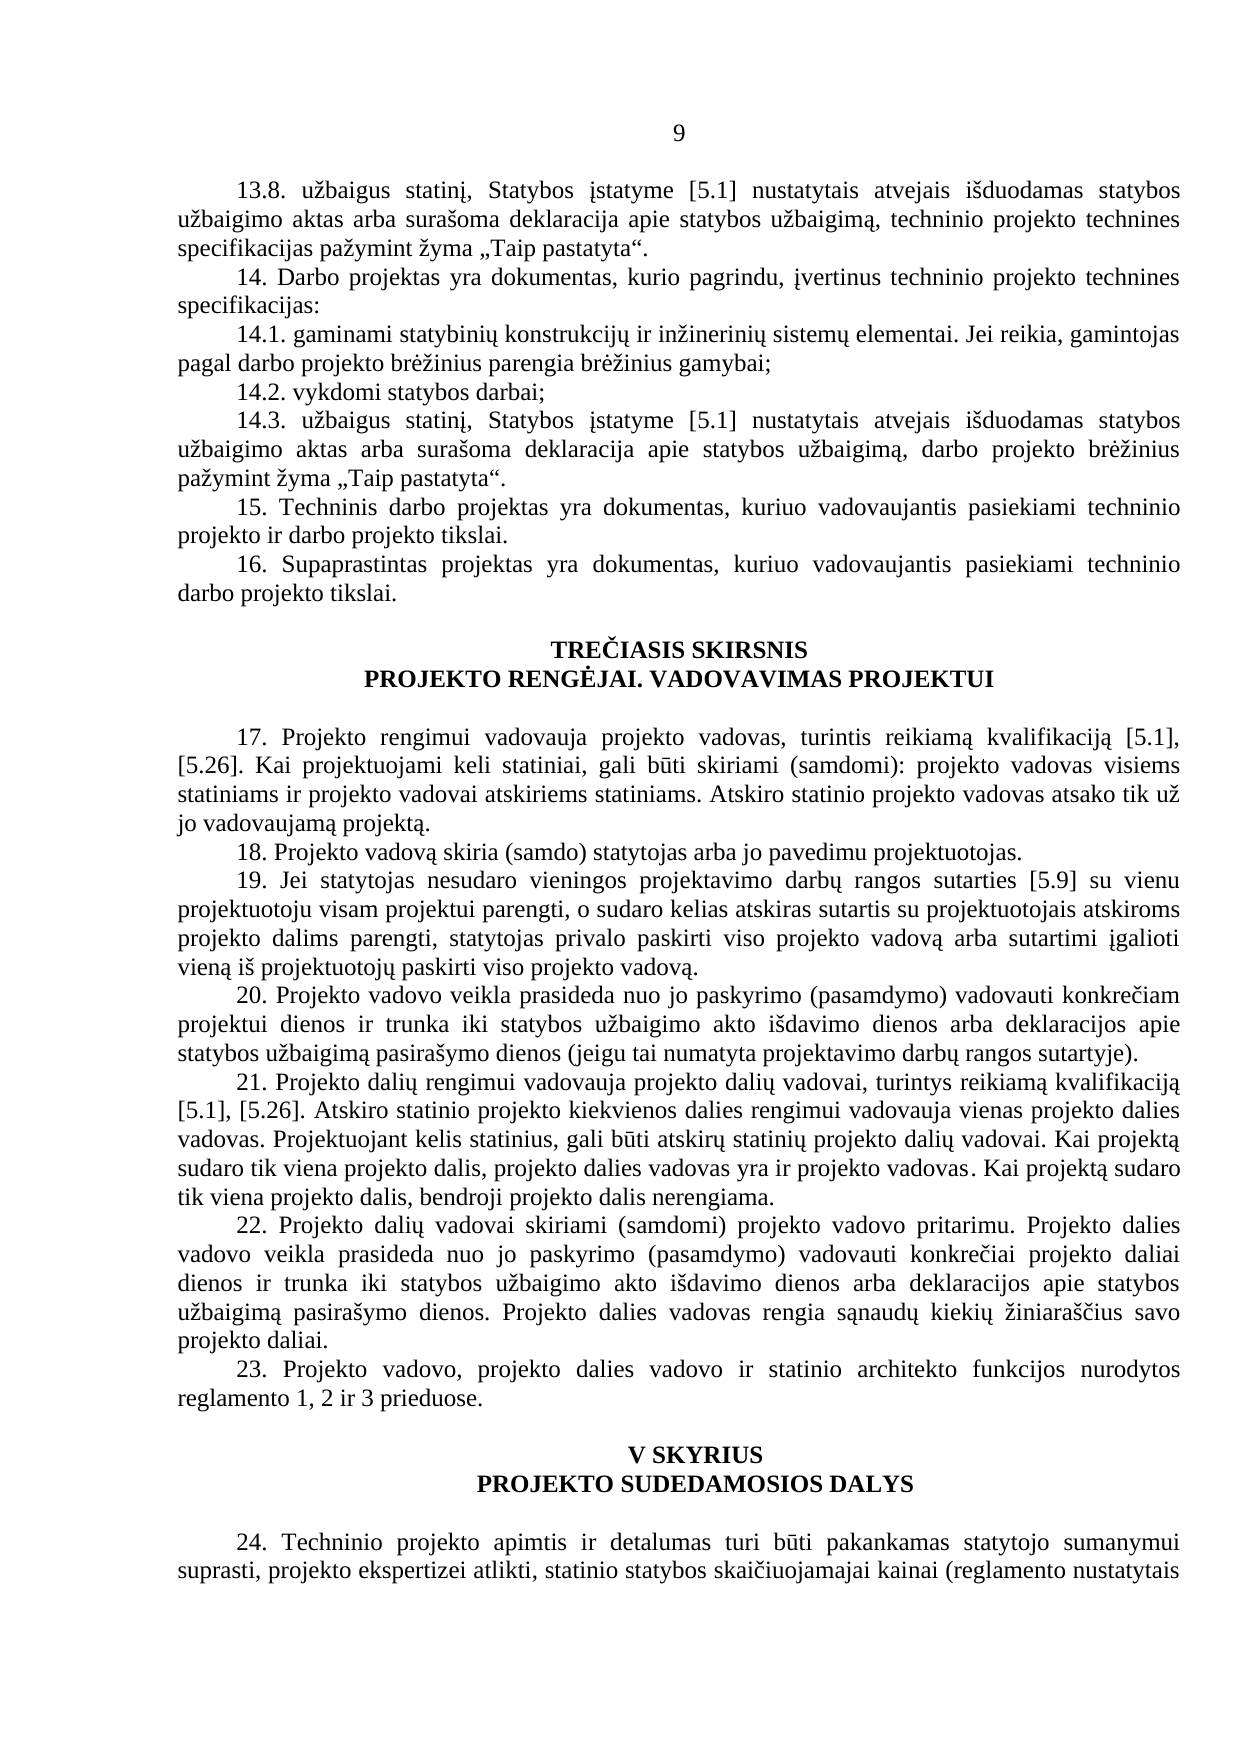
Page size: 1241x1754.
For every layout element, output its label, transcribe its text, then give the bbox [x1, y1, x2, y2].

text 13.8. užbaigus statinį, Statybos įstatyme [5.1] nustatytais atvejais išduodamas statybos užbaigimo aktas arba surašoma deklaracija apie statybos užbaigimą, techninio projekto technines specifikacijas pažymint žyma „Taip pastatyta“. [177, 176, 1181, 262]
text TREČIASIS SKIRSNIS [177, 636, 1181, 664]
text PROJEKTO RENGĖJAI. VADOVAVIMAS PROJEKTUI [177, 664, 1181, 693]
text V SKYRIUS [177, 1441, 1181, 1469]
text 20. Projekto vadovo veikla prasideda nuo jo paskyrimo (pasamdymo) vadovauti konkrečiam projektui dienos ir trunka iki statybos užbaigimo akto išdavimo dienos arba deklaracijos apie statybos užbaigimą pasirašymo dienos (jeigu tai numatyta projektavimo darbų rangos sutartyje). [177, 981, 1181, 1067]
text 14.3. užbaigus statinį, Statybos įstatyme [5.1] nustatytais atvejais išduodamas statybos užbaigimo aktas arba surašoma deklaracija apie statybos užbaigimą, darbo projekto brėžinius pažymint žyma „Taip pastatyta“. [177, 406, 1181, 492]
text 17. Projekto rengimui vadovauja projekto vadovas, turintis reikiamą kvalifikaciją [5.1], [5.26]. Kai projektuojami keli statiniai, gali būti skiriami (samdomi): projekto vadovas visiems statiniams ir projekto vadovai atskiriems statiniams. Atskiro statinio projekto vadovas atsako tik už jo vadovaujamą projektą. [177, 722, 1181, 837]
text PROJEKTO SUDEDAMOSIOS DALYS [177, 1469, 1181, 1498]
text 14.2. vykdomi statybos darbai; [177, 377, 1181, 406]
text 22. Projekto dalių vadovai skiriami (samdomi) projekto vadovo pritarimu. Projekto dalies vadovo veikla prasideda nuo jo paskyrimo (pasamdymo) vadovauti konkrečiai projekto daliai dienos ir trunka iki statybos užbaigimo akto išdavimo dienos arba deklaracijos apie statybos užbaigimą pasirašymo dienos. Projekto dalies vadovas rengia sąnaudų kiekių žiniaraščius savo projekto daliai. [177, 1211, 1181, 1354]
text 21. Projekto dalių rengimui vadovauja projekto dalių vadovai, turintys reikiamą kvalifikaciją [5.1], [5.26]. Atskiro statinio projekto kiekvienos dalies rengimui vadovauja vienas projekto dalies vadovas. Projektuojant kelis statinius, gali būti atskirų statinių projekto dalių vadovai. Kai projektą sudaro tik viena projekto dalis, projekto dalies vadovas yra ir projekto vadovas. Kai projektą sudaro tik viena projekto dalis, bendroji projekto dalis nerengiama. [177, 1067, 1181, 1211]
text 16. Supaprastintas projektas yra dokumentas, kuriuo vadovaujantis pasiekiami techninio darbo projekto tikslai. [177, 549, 1181, 607]
text 18. Projekto vadovą skiria (samdo) statytojas arba jo pavedimu projektuotojas. [177, 837, 1181, 866]
text 24. Techninio projekto apimtis ir detalumas turi būti pakankamas statytojo sumanymui suprasti, projekto ekspertizei atlikti, statinio statybos skaičiuojamajai kainai (reglamento nustatytais [177, 1527, 1181, 1584]
text 15. Techninis darbo projektas yra dokumentas, kuriuo vadovaujantis pasiekiami techninio projekto ir darbo projekto tikslai. [177, 492, 1181, 549]
text 14.1. gaminami statybinių konstrukcijų ir inžinerinių sistemų elementai. Jei reikia, gamintojas pagal darbo projekto brėžinius parengia brėžinius gamybai; [177, 319, 1181, 377]
text 23. Projekto vadovo, projekto dalies vadovo ir statinio architekto funkcijos nurodytos reglamento 1, 2 ir 3 prieduose. [177, 1354, 1181, 1412]
text 19. Jei statytojas nesudaro vieningos projektavimo darbų rangos sutarties [5.9] su vienu projektuotoju visam projektui parengti, o sudaro kelias atskiras sutartis su projektuotojais atskiroms projekto dalims parengti, statytojas privalo paskirti viso projekto vadovą arba sutartimi įgalioti vieną iš projektuotojų paskirti viso projekto vadovą. [177, 866, 1181, 981]
text 14. Darbo projektas yra dokumentas, kurio pagrindu, įvertinus techninio projekto technines specifikacijas: [177, 262, 1181, 319]
